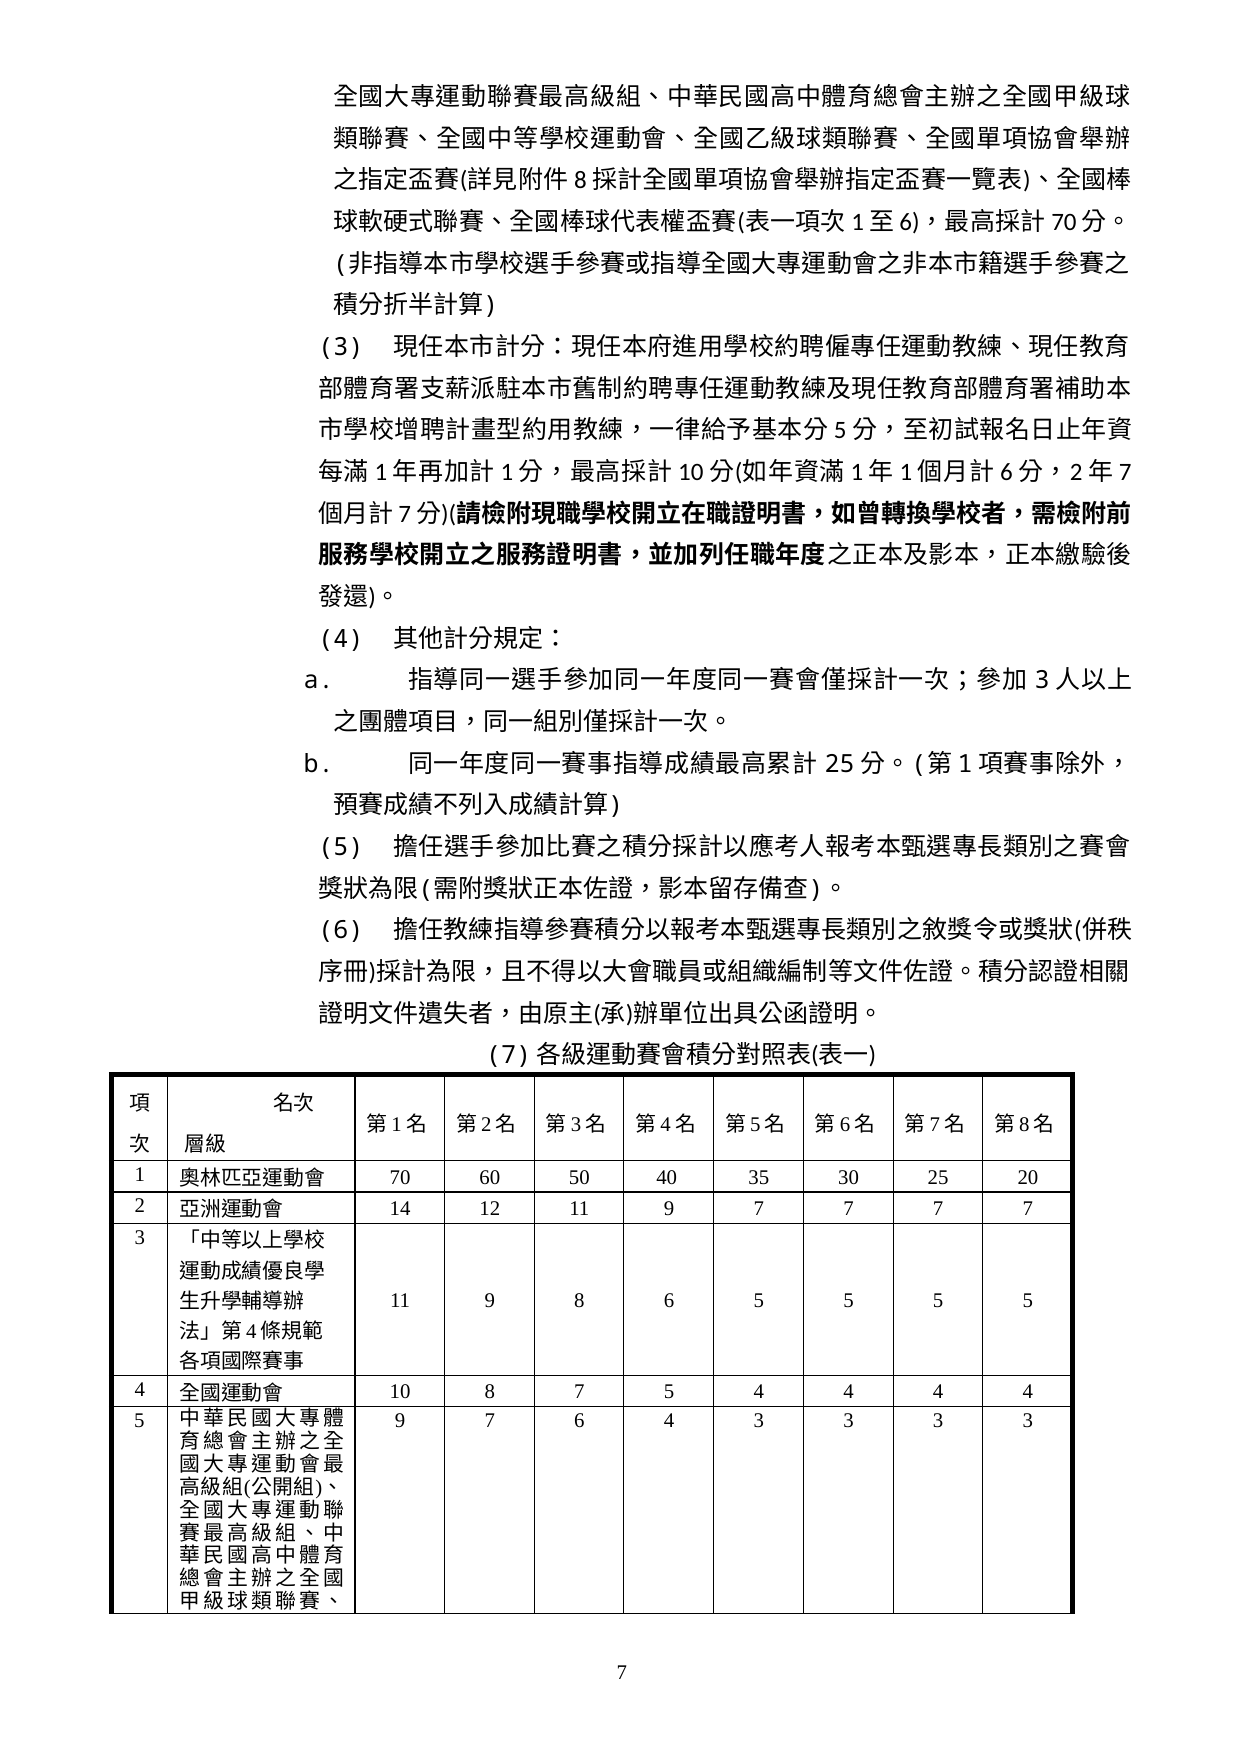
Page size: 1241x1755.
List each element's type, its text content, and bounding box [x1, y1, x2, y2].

table_header 項次 [114, 1077, 167, 1160]
table_cell 8 [535, 1224, 623, 1375]
table_cell 3 [894, 1407, 982, 1613]
table_cell 3 [714, 1407, 803, 1613]
table_cell 10 [356, 1376, 444, 1406]
table_cell 7 [983, 1193, 1070, 1223]
table_header 第8名 [983, 1077, 1070, 1160]
list 各級運動賽會積分對照表(表一) [229, 1031, 1132, 1072]
table_cell 7 [445, 1407, 534, 1613]
table_cell 7 [714, 1193, 803, 1223]
table_cell 2 [114, 1193, 167, 1223]
table_cell 4 [804, 1376, 893, 1406]
table_header 第2名 [445, 1077, 534, 1160]
list 指導同一選手參加同一年度同一賽會僅採計一次；參加3人以上之團體項目，同一組別僅採計一次。 [303, 656, 1132, 739]
table_cell 5 [983, 1224, 1070, 1375]
table_cell 12 [445, 1193, 534, 1223]
table_cell 3 [804, 1407, 893, 1613]
table_header 第1名 [356, 1077, 444, 1160]
table_cell 11 [356, 1224, 444, 1375]
table_cell 5 [714, 1224, 803, 1375]
table_cell 9 [624, 1193, 713, 1223]
table_cell 40 [624, 1161, 713, 1191]
list 擔任教練指導參賽積分以報考本甄選專長類別之敘獎令或獎狀(併秩序冊)採計為限，且不得以大會職員或組織編制等文件佐證。積分認證相關證明文件遺失者，由原主(承)辦單位出具公函證明。 [318, 906, 1132, 1031]
table_cell 亞洲運動會 [168, 1193, 354, 1223]
table_cell 5 [804, 1224, 893, 1375]
table_cell 4 [983, 1376, 1070, 1406]
table_cell 11 [535, 1193, 623, 1223]
table_cell 20 [983, 1161, 1070, 1191]
table_cell 7 [535, 1376, 623, 1406]
table_header 第5名 [714, 1077, 803, 1160]
table_cell 9 [445, 1224, 534, 1375]
table_cell 「中等以上學校運動成績優良學生升學輔導辦法」第4條規範各項國際賽事 [168, 1224, 354, 1375]
table_header 名次 層級 [168, 1077, 354, 1160]
table_cell 3 [983, 1407, 1070, 1613]
table_cell 8 [445, 1376, 534, 1406]
table_cell 14 [356, 1193, 444, 1223]
table_cell 4 [894, 1376, 982, 1406]
table_header 第4名 [624, 1077, 713, 1160]
table_cell 9 [356, 1407, 444, 1613]
table_cell 5 [624, 1376, 713, 1406]
table_cell 全國運動會 [168, 1376, 354, 1406]
table_cell 50 [535, 1161, 623, 1191]
table_header 第6名 [804, 1077, 893, 1160]
table_cell 35 [714, 1161, 803, 1191]
table_cell 3 [114, 1224, 167, 1375]
table_cell 5 [894, 1224, 982, 1375]
table_cell 5 [114, 1407, 167, 1613]
list 其他計分規定： [318, 614, 1132, 656]
table_cell 4 [714, 1376, 803, 1406]
table_cell 1 [114, 1161, 167, 1191]
list 現任本市計分：現任本府進用學校約聘僱專任運動教練、現任教育部體育署支薪派駐本市舊制約聘專任運動教練及現任教育部體育署補助本市學校增聘計畫型約用教練，一律給予基本分5分，至初試報名日止年資每滿1年再加計1分，最高採計10分(如年資滿1年1個月計6分，2年7個月計7分)(請檢附現職學校開立在職證明書，如曾轉換學校者，需檢附前服務學校開立之服務證明書，並加列任職年度之正本及影本，正本繳驗後發還)。 [318, 322, 1132, 614]
table_cell 7 [804, 1193, 893, 1223]
list 同一年度同一賽事指導成績最高累計25分。(第1項賽事除外，預賽成績不列入成績計算) [303, 739, 1132, 822]
table_cell 奧林匹亞運動會 [168, 1161, 354, 1191]
table_cell 70 [356, 1161, 444, 1191]
table_header 第3名 [535, 1077, 623, 1160]
table_cell 4 [624, 1407, 713, 1613]
table_cell 30 [804, 1161, 893, 1191]
table_cell 4 [114, 1376, 167, 1406]
table_cell 25 [894, 1161, 982, 1191]
table_cell 7 [894, 1193, 982, 1223]
list 全國大專運動聯賽最高級組、中華民國高中體育總會主辦之全國甲級球類聯賽、全國中等學校運動會、全國乙級球類聯賽、全國單項協會舉辦之指定盃賽(詳見附件8採計全國單項協會舉辦指定盃賽一覽表)、全國棒球軟硬式聯賽、全國棒球代表權盃賽(表一項次1至6)，最高採計70分。 (非指導本市學校選手參賽或指導全國大專運動會之非本市籍選手參賽之積分折半計算) [303, 72, 1132, 322]
table_cell 60 [445, 1161, 534, 1191]
table_cell 6 [535, 1407, 623, 1613]
list 擔任選手參加比賽之積分採計以應考人報考本甄選專長類別之賽會獎狀為限(需附獎狀正本佐證，影本留存備查)。 [318, 822, 1132, 906]
table_cell 6 [624, 1224, 713, 1375]
table_cell 中華民國大專體育總會主辦之全國大專運動會最高級組(公開組)、全國大專運動聯賽最高級組、中華民國高中體育總會主辦之全國甲級球類聯賽、 [168, 1407, 354, 1613]
table_header 第7名 [894, 1077, 982, 1160]
